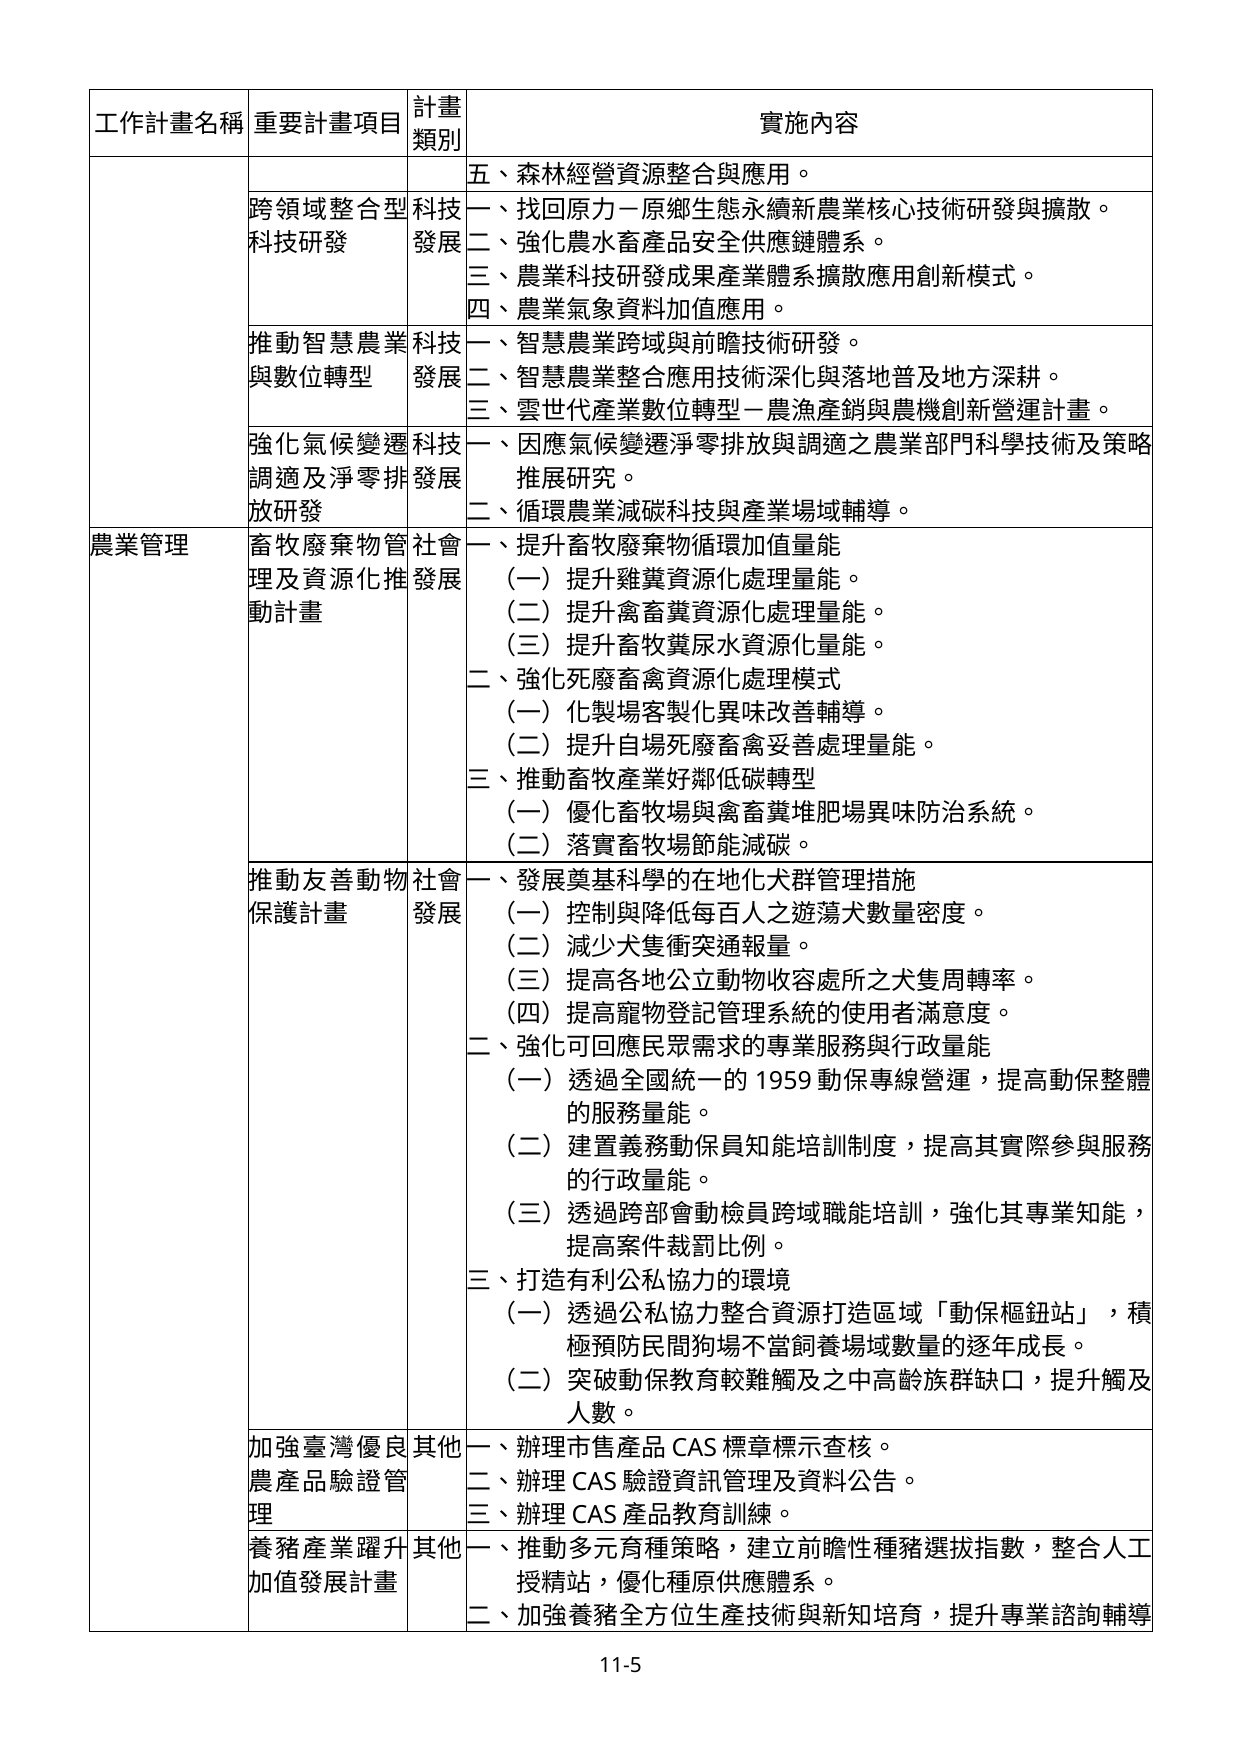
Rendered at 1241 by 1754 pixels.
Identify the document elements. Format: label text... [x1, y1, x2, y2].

table_cell 農業管理 [90, 528, 248, 1631]
table_header 工作計畫名稱 [90, 90, 248, 156]
table_cell [249, 157, 407, 191]
table_cell 一、提升畜牧廢棄物循環加值量能 （一）提升雞糞資源化處理量能。 （二）提升禽畜糞資源化處理量能。 （三）提升畜牧糞尿水資源化量能。 二、強化死廢畜禽資源化處理模式 （一）化製場客製化異味改善輔導。 （二）提升自場死廢畜禽妥善處理量能。 三、推動畜牧產業好鄰低碳轉型 （一）優化畜牧場與禽畜糞堆肥場異味防治系統。 （二）落實畜牧場節能減碳。 [467, 528, 1152, 861]
table_cell 社會發展 [408, 863, 466, 1429]
table_cell 一、因應氣候變遷淨零排放與調適之農業部門科學技術及策略推展研究。 二、循環農業減碳科技與產業場域輔導。 [467, 427, 1152, 527]
table_header 計畫類別 [408, 90, 466, 156]
table_cell [408, 157, 466, 191]
table_cell 畜牧廢棄物管理及資源化推動計畫 [249, 528, 407, 861]
table_cell 五、森林經營資源整合與應用。 [467, 157, 1152, 191]
table_cell 科技發展 [408, 326, 466, 426]
table_cell 其他 [408, 1531, 466, 1631]
table_header 重要計畫項目 [249, 90, 407, 156]
table_cell 一、推動多元育種策略，建立前瞻性種豬選拔指數，整合人工授精站，優化種原供應體系。 二、加強養豬全方位生產技術與新知培育，提升專業諮詢輔導 [467, 1531, 1152, 1631]
table_cell 養豬產業躍升加值發展計畫 [249, 1531, 407, 1631]
table_cell 科技發展 [408, 192, 466, 325]
table_cell 一、辦理市售產品CAS標章標示查核。 二、辦理CAS驗證資訊管理及資料公告。 三、辦理CAS產品教育訓練。 [467, 1430, 1152, 1530]
table_cell 加強臺灣優良農產品驗證管理 [249, 1430, 407, 1530]
table_cell 其他 [408, 1430, 466, 1530]
table_cell 一、智慧農業跨域與前瞻技術研發。 二、智慧農業整合應用技術深化與落地普及地方深耕。 三、雲世代產業數位轉型－農漁產銷與農機創新營運計畫。 [467, 326, 1152, 426]
table_cell 一、發展奠基科學的在地化犬群管理措施 （一）控制與降低每百人之遊蕩犬數量密度。 （二）減少犬隻衝突通報量。 （三）提高各地公立動物收容處所之犬隻周轉率。 （四）提高寵物登記管理系統的使用者滿意度。 二、強化可回應民眾需求的專業服務與行政量能 （一）透過全國統一的1959動保專線營運，提高動保整體的服務量能。 （二）建置義務動保員知能培訓制度，提高其實際參與服務的行政量能。 （三）透過跨部會動檢員跨域職能培訓，強化其專業知能，提高案件裁罰比例。 三、打造有利公私協力的環境 （一）透過公私協力整合資源打造區域「動保樞鈕站」，積極預防民間狗場不當飼養場域數量的逐年成長。 （二）突破動保教育較難觸及之中高齡族群缺口，提升觸及人數。 [467, 863, 1152, 1429]
table_cell 社會發展 [408, 528, 466, 861]
table_cell 跨領域整合型科技研發 [249, 192, 407, 325]
table_cell 一、找回原力－原鄉生態永續新農業核心技術研發與擴散。 二、強化農水畜產品安全供應鏈體系。 三、農業科技研發成果產業體系擴散應用創新模式。 四、農業氣象資料加值應用。 [467, 192, 1152, 325]
table_cell 推動智慧農業與數位轉型 [249, 326, 407, 426]
table_cell 推動友善動物保護計畫 [249, 863, 407, 1429]
table_header 實施內容 [467, 90, 1152, 156]
table_cell 強化氣候變遷調適及淨零排放研發 [249, 427, 407, 527]
table_cell 科技發展 [408, 427, 466, 527]
